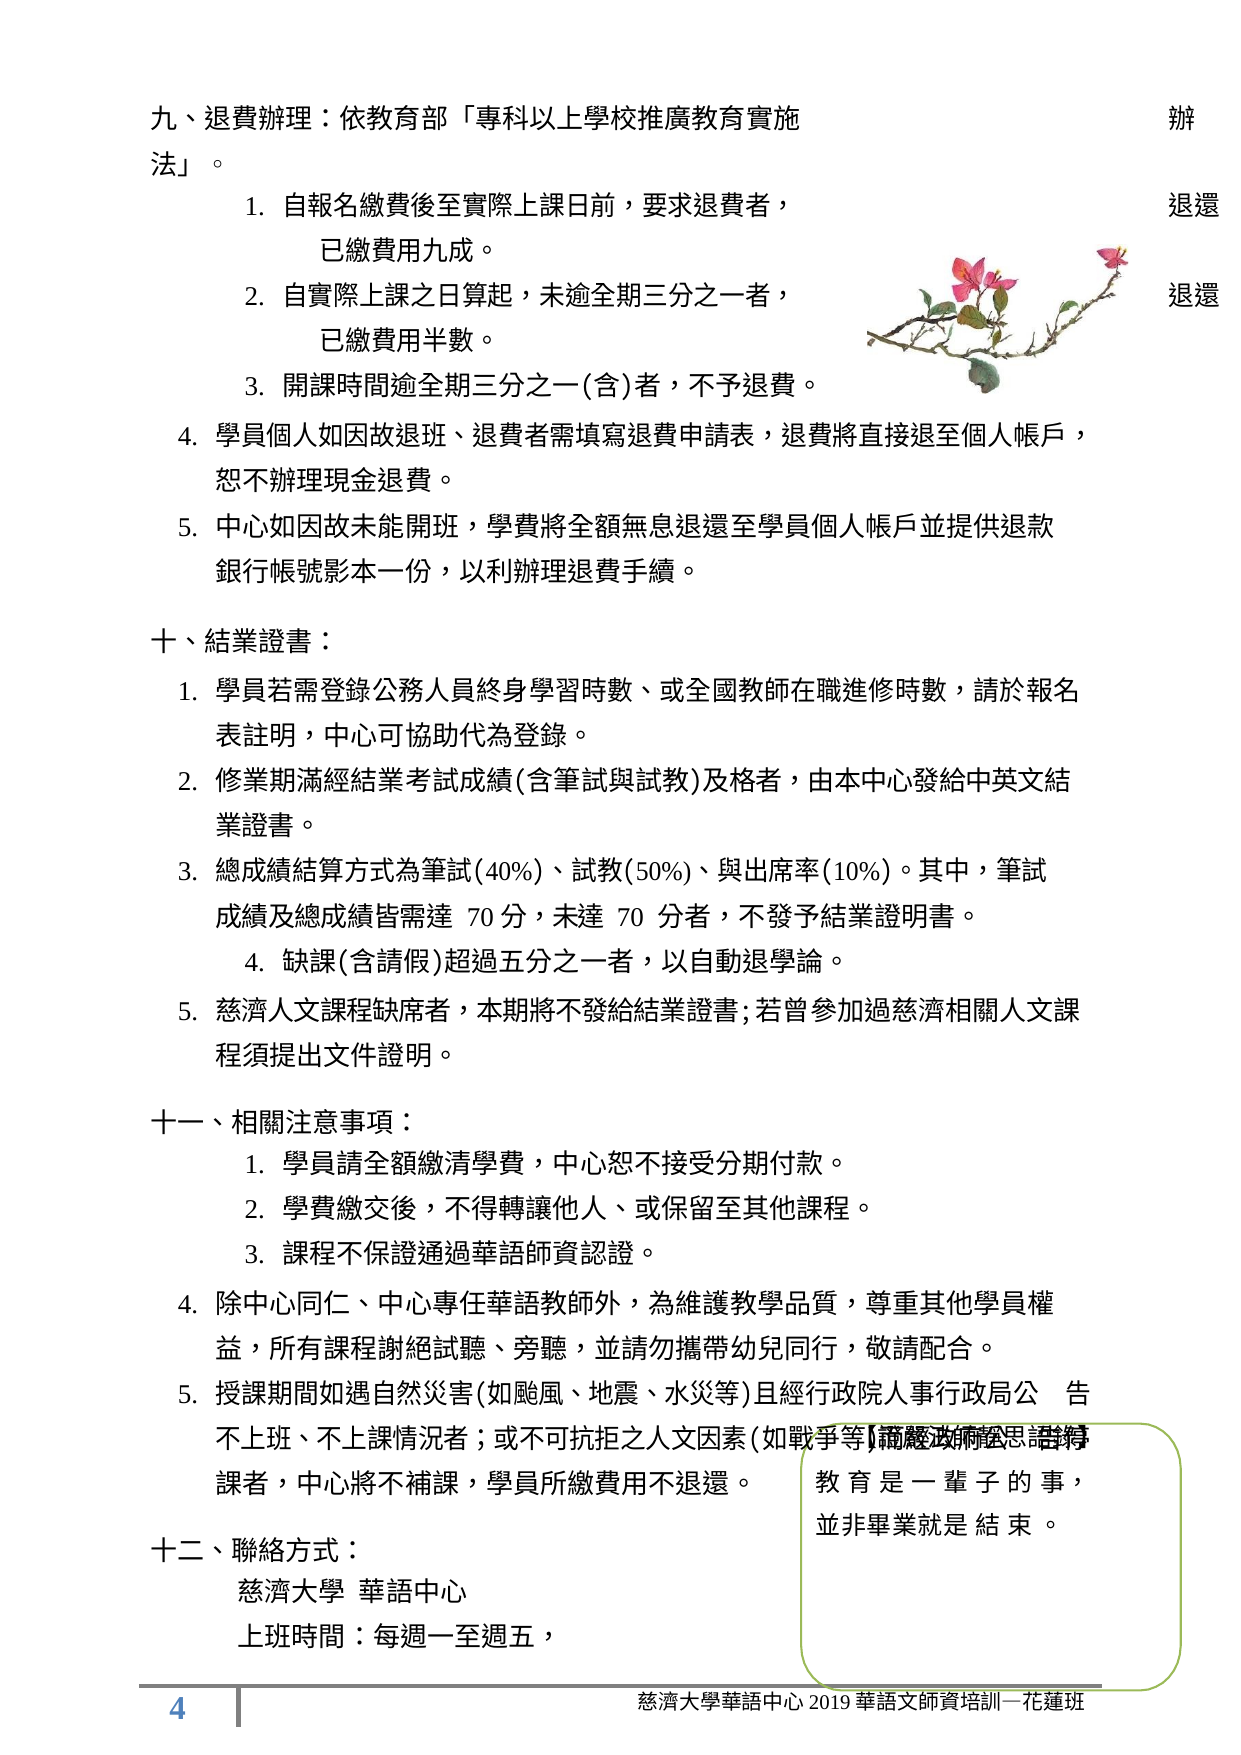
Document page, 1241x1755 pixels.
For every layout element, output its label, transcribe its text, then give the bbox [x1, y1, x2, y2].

text [1182, 1570, 1228, 1609]
text 上班時間：每週一至週五， [237, 1615, 800, 1654]
list 學員請全額繳清學費，中心恕不接受分期付款。 [244, 1142, 1228, 1181]
list 自實際上課之日算起，未逾全期三分之一者，退還已繳費用半數。 [244, 274, 867, 358]
text [1182, 1615, 1228, 1654]
list 缺課(含請假)超過五分之一者，以自動退學論。 [244, 939, 1228, 979]
text 十二、聯絡方式： [803, 1524, 1179, 1570]
text 十二、聯絡方式： [150, 1524, 800, 1570]
list 總成績結算方式為筆試(40%)、試教(50%)、與出席率(10%)。其中，筆試 成績及總成績皆需達 70 分，未達 70 分者，不發予結業證明書。 [178, 849, 1091, 934]
list 自實際上課之日算起，未逾全期三分之一者，退還已繳費用半數。 [1129, 274, 1228, 358]
list 除中心同仁、中心專任華語教師外，為維護教學品質，尊重其他學員權益，所有課程謝絕試聽、旁聽，並請勿攜帶幼兒同行，敬請配合。 [178, 1282, 1077, 1366]
text 十、結業證書： [150, 620, 1228, 659]
list 學費繳交後，不得轉讓他人、或保留至其他課程。 [244, 1187, 1228, 1226]
list 課程不保證通過華語師資認證。 [244, 1232, 1228, 1271]
list 修業期滿經結業考試成績(含筆試與試教)及格者，由本中心發給中英文結業證書。 [178, 759, 1091, 843]
list 學員若需登錄公務人員終身學習時數、或全國教師在職進修時數，請於報名表註明，中心可協助代為登錄。 [178, 669, 1092, 753]
text [803, 1615, 1179, 1654]
text 九、退費辦理：依教育部「專科以上學校推廣教育實施辦法」。 [150, 91, 1228, 184]
list 自報名繳費後至實際上課日前，要求退費者，退還已繳費用九成。 [244, 184, 1228, 268]
list 授課期間如遇自然災害(如颱風、地震、水災等)且經行政院人事行政局公 告不上班、不上課情況者；或不可抗拒之人文因素(如戰爭等)而經政府公 告停課者，中心將不補課，學員所繳費用不退還。 [178, 1372, 1091, 1502]
list 開課時間逾全期三分之一(含)者，不予退費。 [244, 364, 1228, 403]
text 十二、聯絡方式： [1182, 1524, 1228, 1570]
text [803, 1570, 1179, 1609]
list 中心如因故未能開班，學費將全額無息退還至學員個人帳戶並提供退款銀行帳號影本一份，以利辦理退費手續。 [178, 504, 1078, 589]
list 慈濟人文課程缺席者，本期將不發給結業證書;若曾參加過慈濟相關人文課程須提出文件證明。 [178, 989, 1091, 1073]
text 十一、相關注意事項： [150, 1095, 1228, 1142]
list 學員個人如因故退班、退費者需填寫退費申請表，退費將直接退至個人帳戶，恕不辦理現金退費。 [178, 414, 1077, 498]
text 慈濟大學 華語中心 [237, 1570, 800, 1609]
